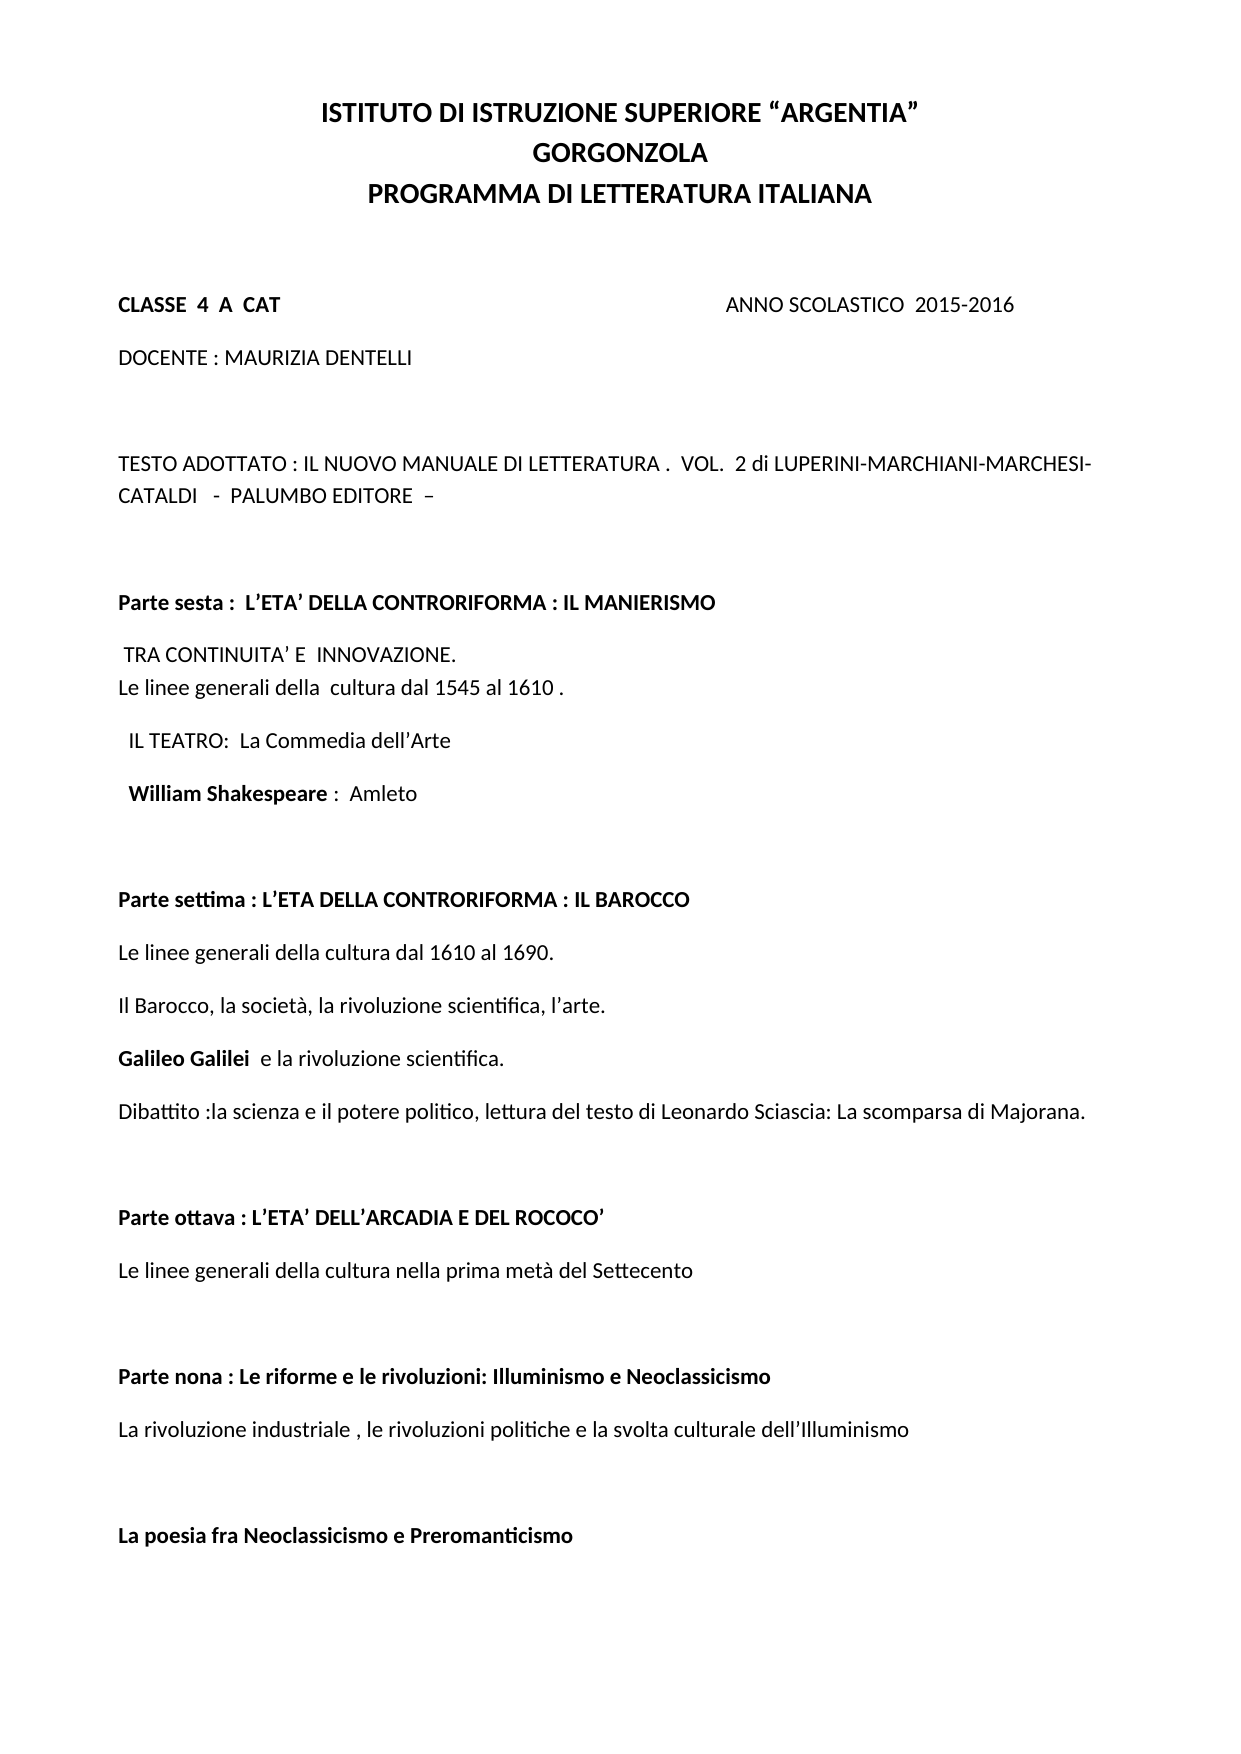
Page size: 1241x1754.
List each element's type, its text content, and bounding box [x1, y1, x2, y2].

text Galileo Galilei e la rivoluzione scientifica. [118, 1044, 1122, 1072]
text La poesia fra Neoclassicismo e Preromanticismo [118, 1521, 1122, 1549]
text Le linee generali della cultura nella prima metà del Settecento [118, 1256, 1122, 1284]
text Le linee generali della cultura dal 1610 al 1690. [118, 938, 1122, 966]
text Parte settima : L’ETA DELLA CONTRORIFORMA : IL BAROCCO [118, 885, 1122, 913]
text ISTITUTO DI ISTRUZIONE SUPERIORE “ARGENTIA” GORGONZOLA PROGRAMMA DI LETTERATURA ITALIANA [118, 94, 1122, 211]
text IL TEATRO: La Commedia dell’Arte [118, 726, 1122, 754]
text Dibattito :la scienza e il potere politico, lettura del testo di Leonardo Sciascia: La scomparsa di Majorana. [118, 1097, 1122, 1125]
text La rivoluzione industriale , le rivoluzioni politiche e la svolta culturale dell’Illuminismo [118, 1415, 1122, 1443]
text Parte nona : Le riforme e le rivoluzioni: Illuminismo e Neoclassicismo [118, 1362, 1122, 1390]
text Il Barocco, la società, la rivoluzione scientifica, l’arte. [118, 991, 1122, 1019]
text TESTO ADOTTATO : IL NUOVO MANUALE DI LETTERATURA . VOL. 2 di LUPERINI-MARCHIANI-MARCHESI-CATALDI - PALUMBO EDITORE – [118, 449, 1122, 509]
text CLASSE 4 A CAT ANNO SCOLASTICO 2015-2016 [118, 290, 1122, 318]
text Parte ottava : L’ETA’ DELL’ARCADIA E DEL ROCOCO’ [118, 1203, 1122, 1231]
text DOCENTE : MAURIZIA DENTELLI [118, 343, 1122, 371]
text William Shakespeare : Amleto [118, 779, 1122, 807]
text TRA CONTINUITA’ E INNOVAZIONE. Le linee generali della cultura dal 1545 al 1610 . [118, 641, 1122, 701]
text Parte sesta : L’ETA’ DELLA CONTRORIFORMA : IL MANIERISMO [118, 588, 1122, 616]
